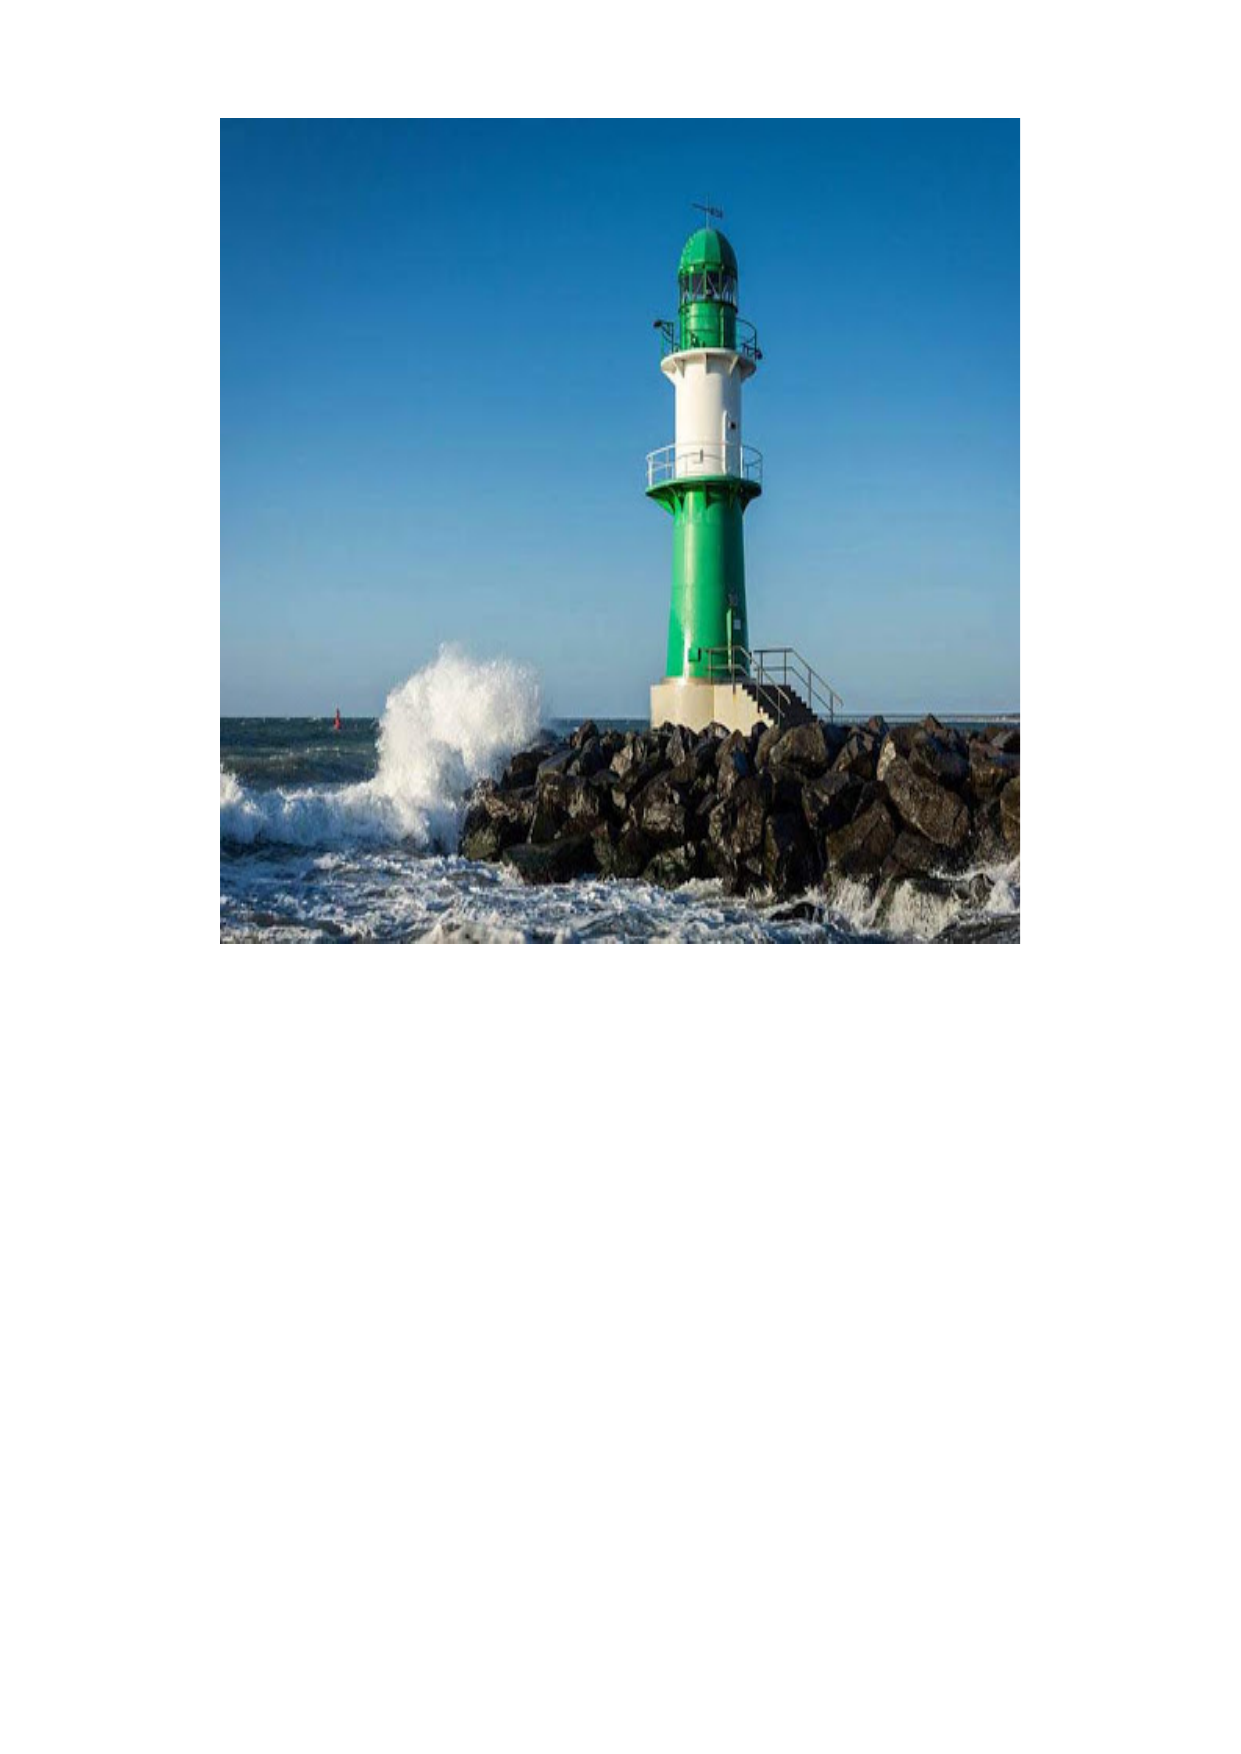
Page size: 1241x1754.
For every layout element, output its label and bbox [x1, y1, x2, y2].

picture [220, 118, 1020, 944]
